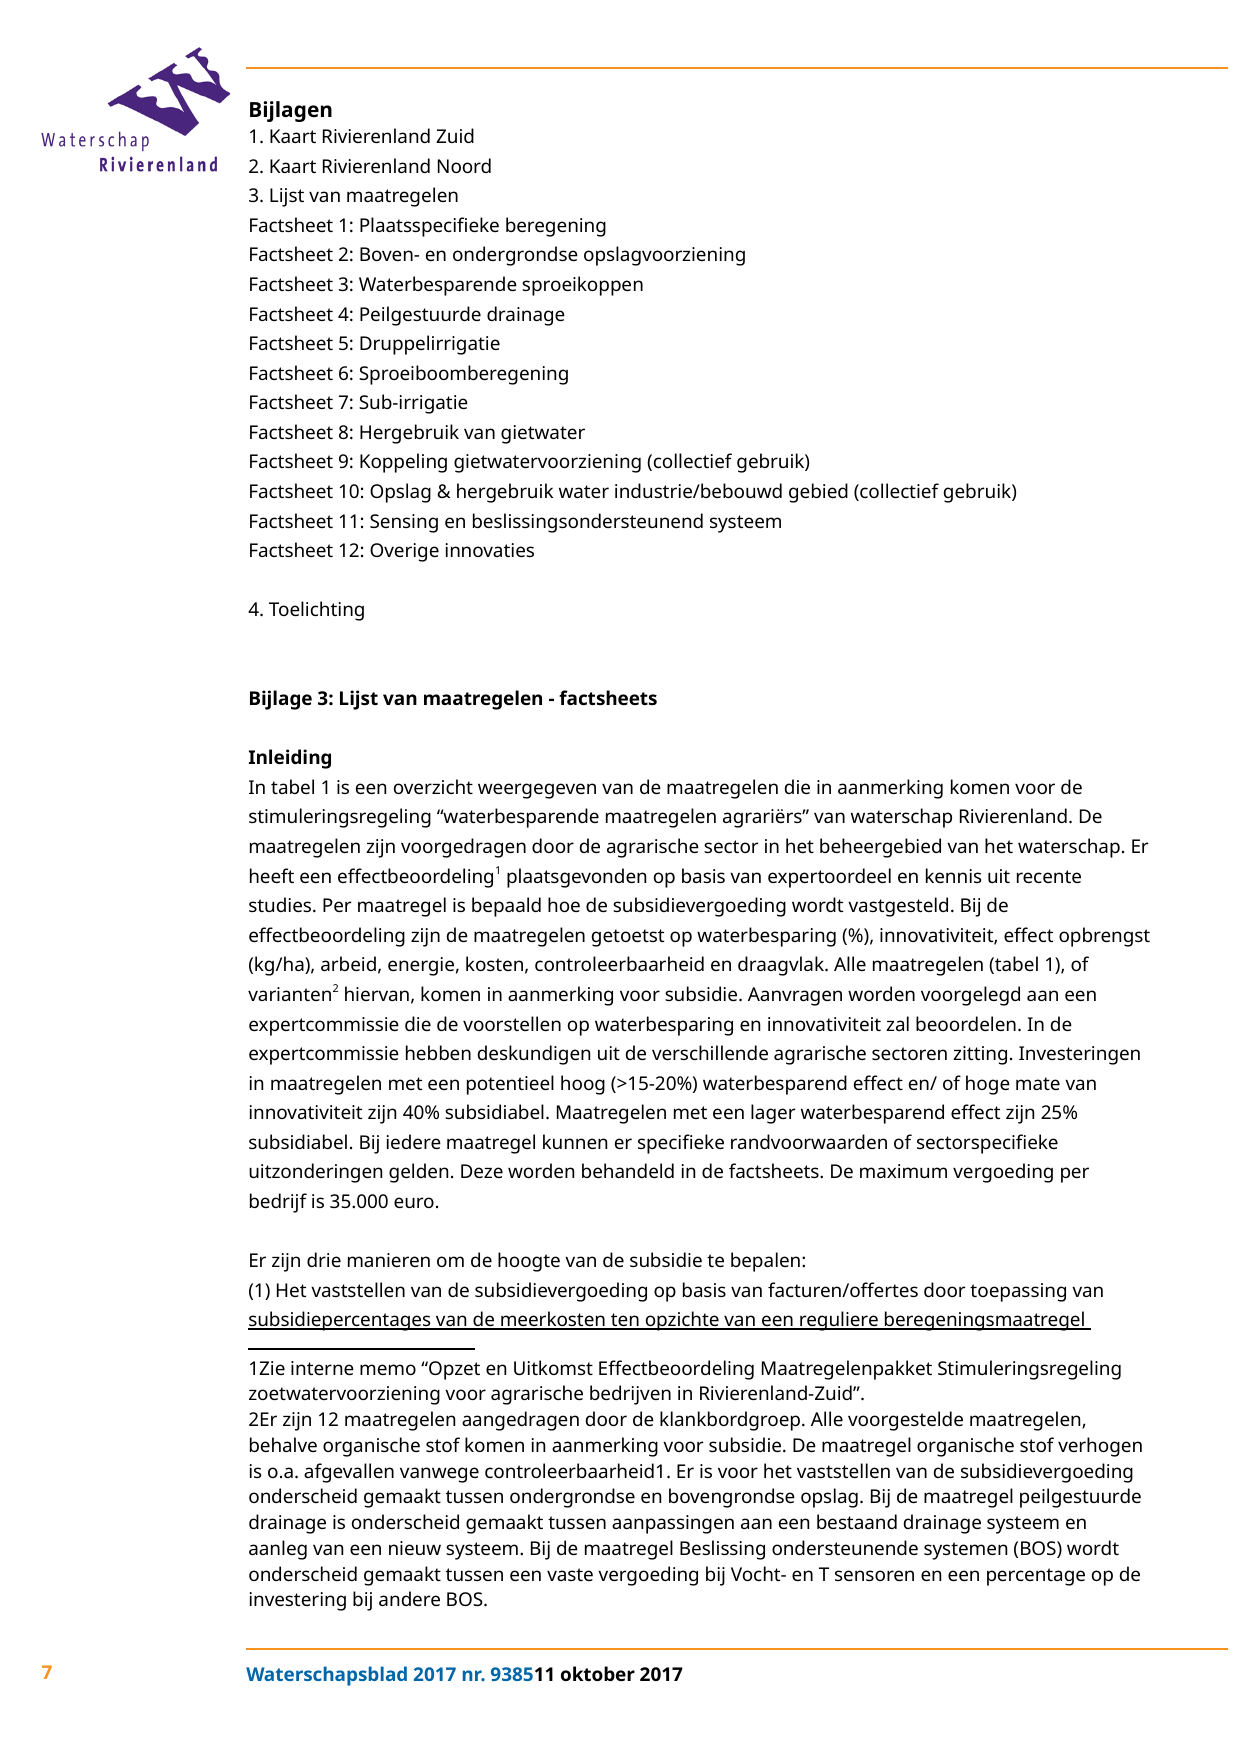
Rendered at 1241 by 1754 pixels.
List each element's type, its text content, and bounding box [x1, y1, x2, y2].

picture [41, 47, 231, 172]
text Er zijn drie manieren om de hoogte van de subsidie te bepalen: [248, 1247, 1152, 1273]
text Factsheet 10: Opslag & hergebruik water industrie/bebouwd gebied (collectief gebruik) [248, 478, 1152, 504]
text Factsheet 2: Boven- en ondergrondse opslagvoorziening [248, 242, 1152, 267]
text Factsheet 7: Sub-irrigatie [248, 389, 1152, 415]
text 4. Toelichting [248, 597, 1152, 622]
text Factsheet 12: Overige innovaties [248, 537, 1152, 563]
text Bijlagen [248, 95, 1152, 123]
text 2. Kaart Rivierenland Noord [248, 153, 1152, 179]
text Factsheet 8: Hergebruik van gietwater [248, 419, 1152, 445]
text Factsheet 11: Sensing en beslissingsondersteunend systeem [248, 508, 1152, 534]
text 1. Kaart Rivierenland Zuid [248, 123, 1152, 149]
text Factsheet 3: Waterbesparende sproeikoppen [248, 271, 1152, 297]
text In tabel 1 is een overzicht weergegeven van de maatregelen die in aanmerking komen voor de stimuleringsregeling “waterbesparende maatregelen agrariërs” van waterschap Rivierenland. De maatregelen zijn voorgedragen door de agrarische sector in het beheergebied van het waterschap. Er heeft een effectbeoordeling plaatsgevonden op basis van expertoordeel en kennis uit recente studies. Per maatregel is bepaald hoe de subsidievergoeding wordt vastgesteld. Bij de effectbeoordeling zijn de maatregelen getoetst op waterbesparing (%), innovativiteit, effect opbrengst (kg/ha), arbeid, energie, kosten, controleerbaarheid en draagvlak. Alle maatregelen (tabel 1), of varianten hiervan, komen in aanmerking voor subsidie. Aanvragen worden voorgelegd aan een expertcommissie die de voorstellen op waterbesparing en innovativiteit zal beoordelen. In de expertcommissie hebben deskundigen uit de verschillende agrarische sectoren zitting. Investeringen in maatregelen met een potentieel hoog (>15-20%) waterbesparend effect en/ of hoge mate van innovativiteit zijn 40% subsidiabel. Maatregelen met een lager waterbesparend effect zijn 25% subsidiabel. Bij iedere maatregel kunnen er specifieke randvoorwaarden of sectorspecifieke uitzonderingen gelden. Deze worden behandeld in de factsheets. De maximum vergoeding per bedrijf is 35.000 euro. [248, 774, 1152, 1214]
text Factsheet 4: Peilgestuurde drainage [248, 301, 1152, 327]
text (1) Het vaststellen van de subsidievergoeding op basis van facturen/offertes door toepassing van subsidiepercentages van de meerkosten ten opzichte van een reguliere beregeningsmaatregel [248, 1277, 1152, 1332]
text Factsheet 5: Druppelirrigatie [248, 330, 1152, 356]
text Factsheet 6: Sproeiboomberegening [248, 360, 1152, 386]
text Zie interne memo “Opzet en Uitkomst Effectbeoordeling Maatregelenpakket Stimuleringsregeling zoetwatervoorziening voor agrarische bedrijven in Rivierenland-Zuid”. [248, 1355, 1152, 1406]
text Factsheet 1: Plaatsspecifieke beregening [248, 212, 1152, 238]
text Er zijn 12 maatregelen aangedragen door de klankbordgroep. Alle voorgestelde maatregelen, behalve organische stof komen in aanmerking voor subsidie. De maatregel organische stof verhogen is o.a. afgevallen vanwege controleerbaarheid1. Er is voor het vaststellen van de subsidievergoeding onderscheid gemaakt tussen ondergrondse en bovengrondse opslag. Bij de maatregel peilgestuurde drainage is onderscheid gemaakt tussen aanpassingen aan een bestaand drainage systeem en aanleg van een nieuw systeem. Bij de maatregel Beslissing ondersteunende systemen (BOS) wordt onderscheid gemaakt tussen een vaste vergoeding bij Vocht- en T sensoren en een percentage op de investering bij andere BOS. [248, 1406, 1152, 1612]
text Factsheet 9: Koppeling gietwatervoorziening (collectief gebruik) [248, 449, 1152, 474]
text Bijlage 3: Lijst van maatregelen - factsheets [248, 685, 1152, 711]
text 3. Lijst van maatregelen [248, 182, 1152, 208]
text Inleiding [248, 744, 1152, 770]
